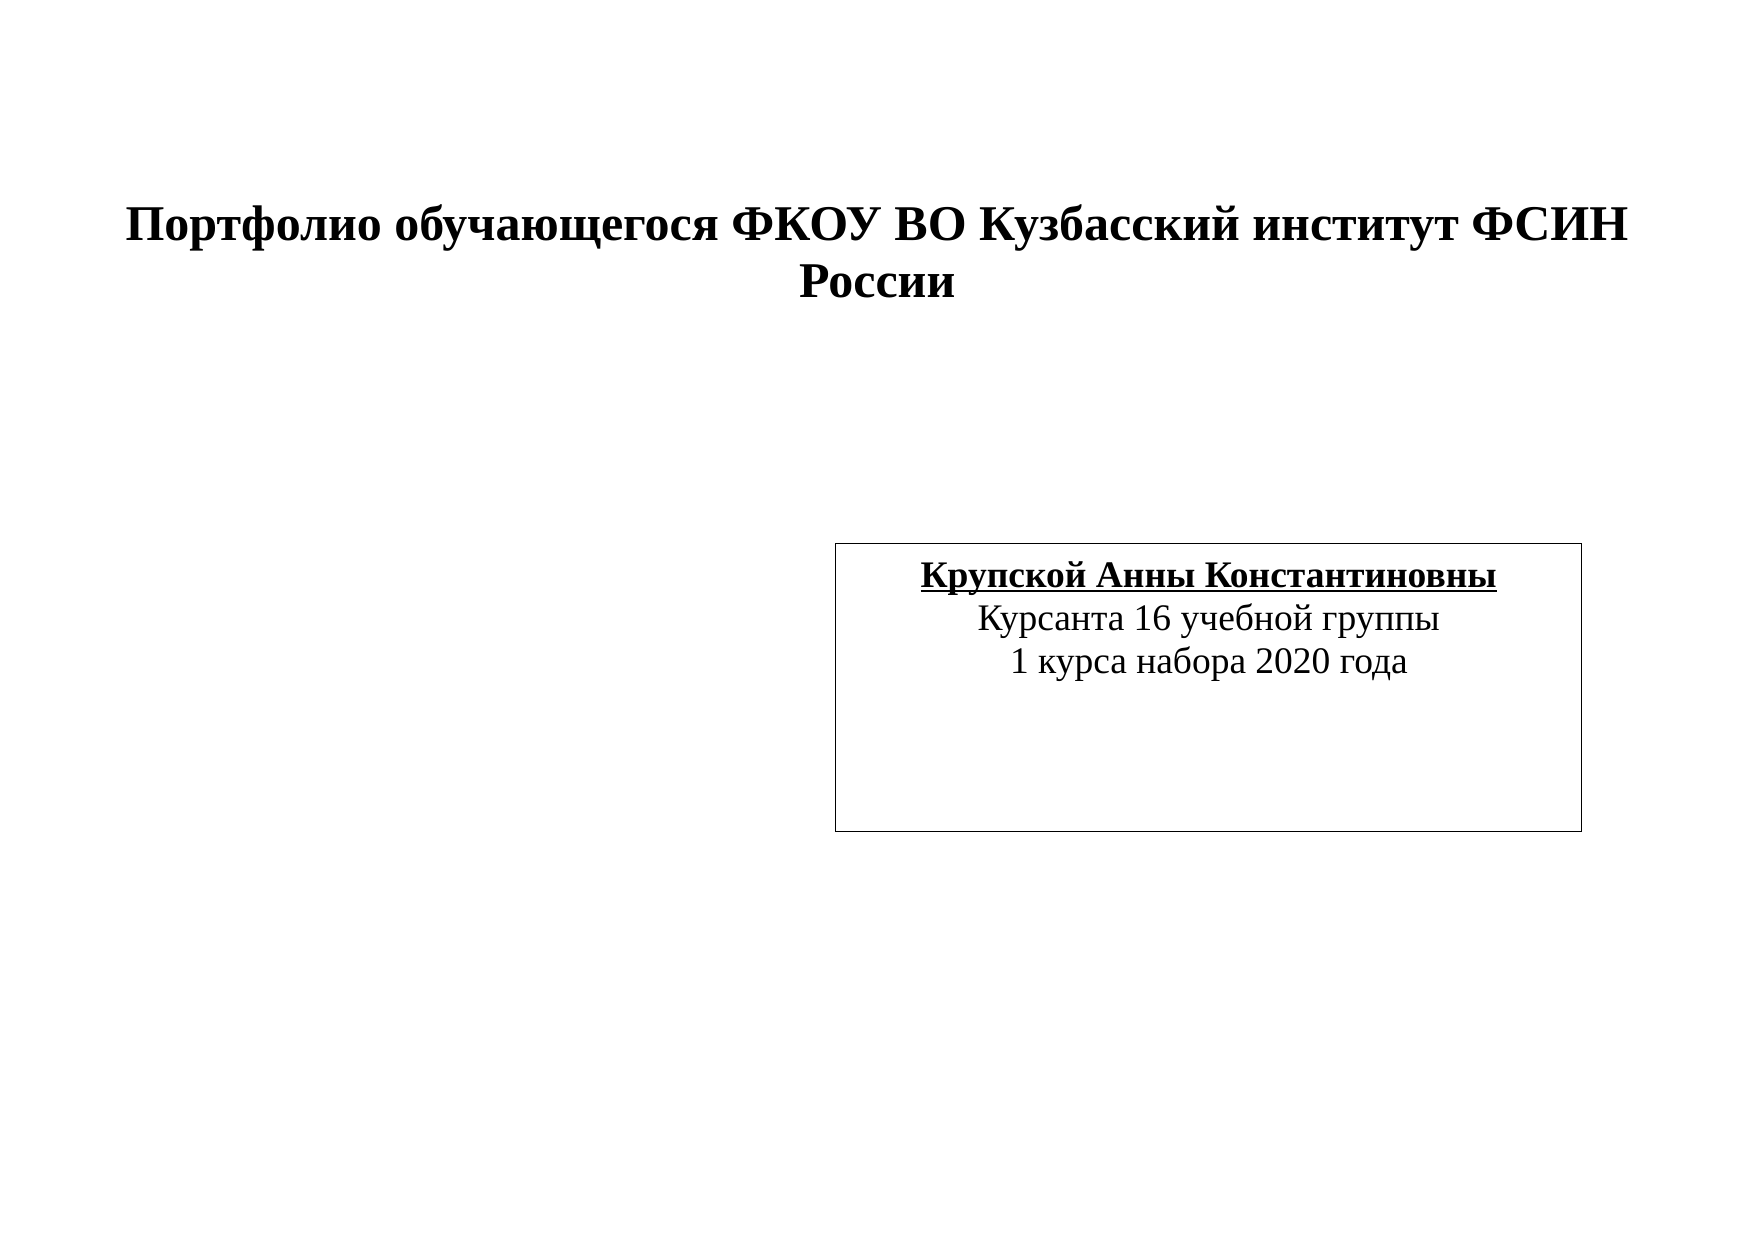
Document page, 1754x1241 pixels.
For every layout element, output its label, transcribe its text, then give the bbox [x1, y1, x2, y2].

text Курсанта 16 учебной группы [852, 596, 1565, 639]
text Крупской Анны Константиновны [852, 552, 1565, 596]
text Портфолио обучающегося ФКОУ ВО Кузбасский институт ФСИН России [75, 193, 1679, 308]
text 1 курса набора 2020 года [852, 639, 1565, 682]
